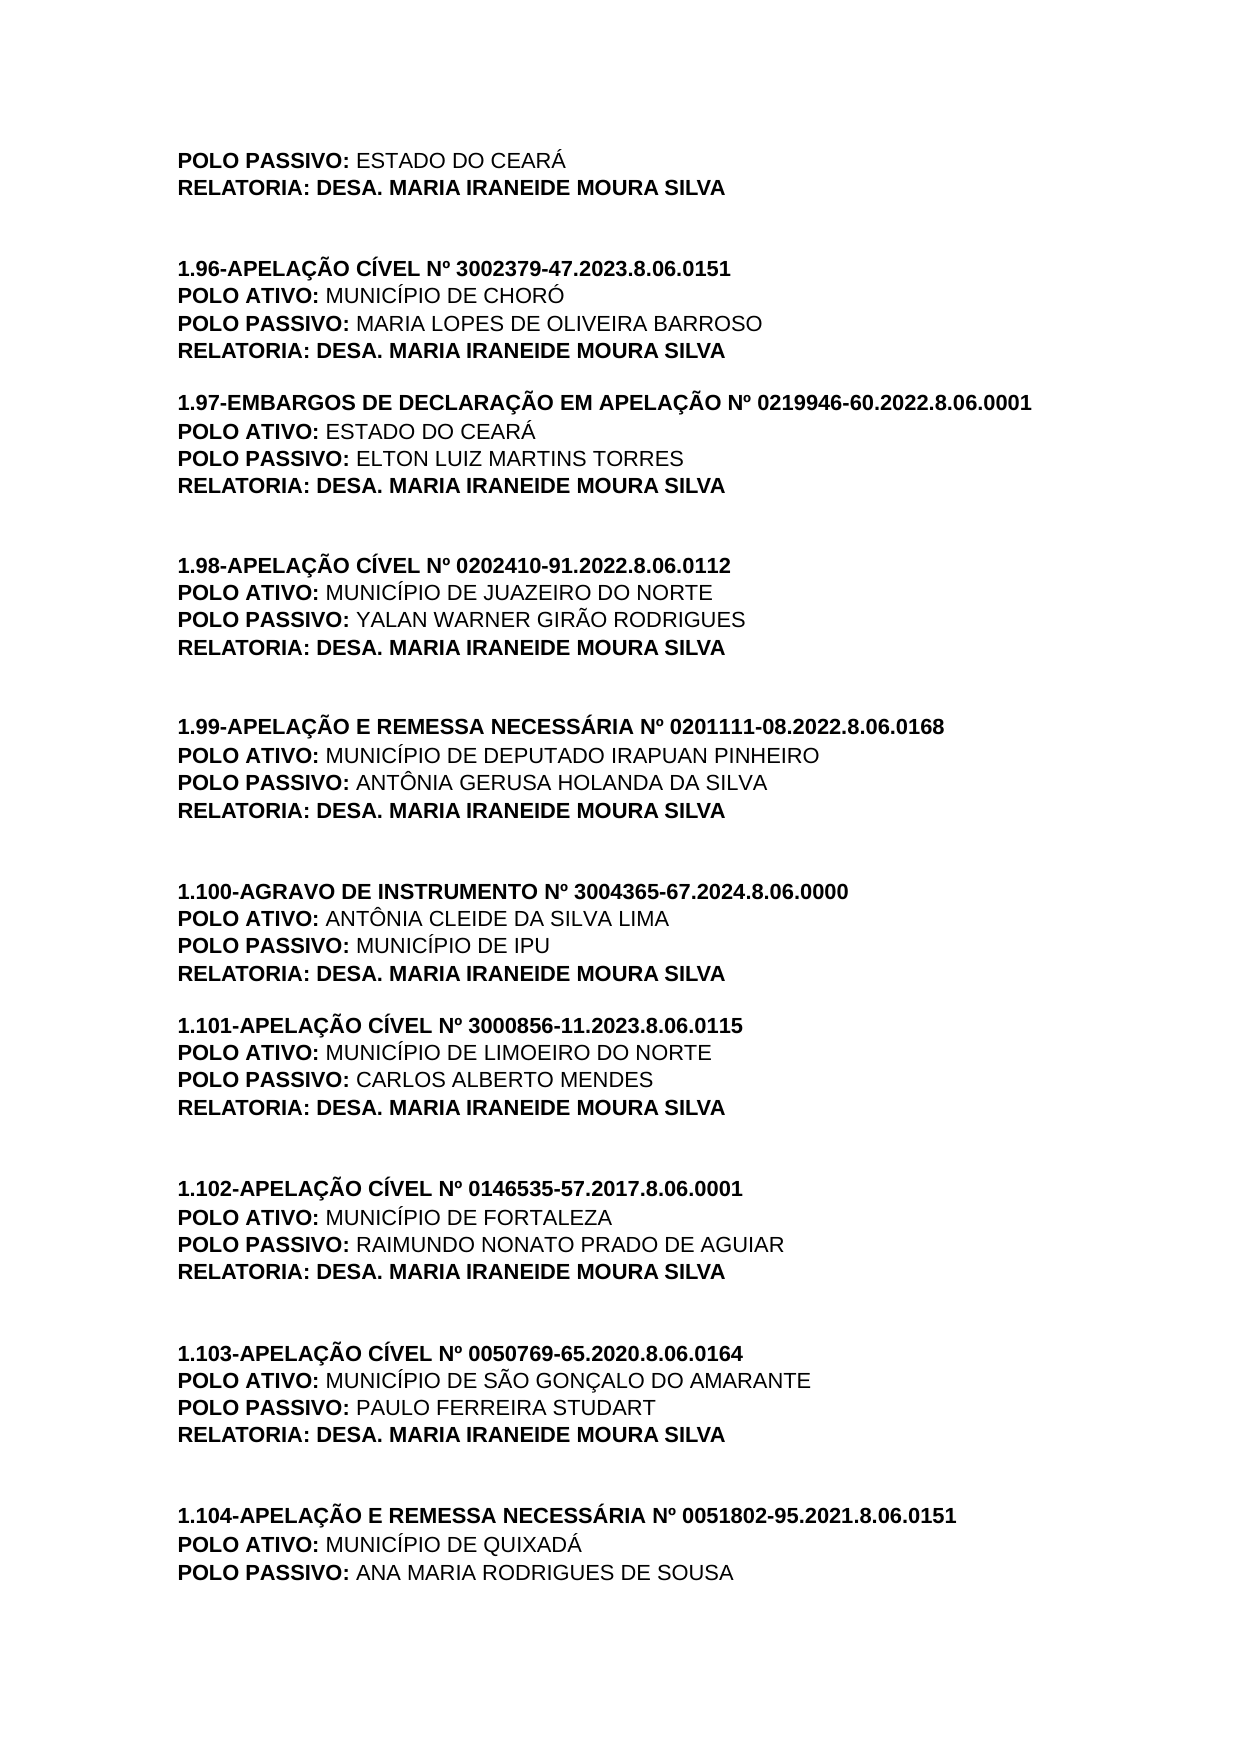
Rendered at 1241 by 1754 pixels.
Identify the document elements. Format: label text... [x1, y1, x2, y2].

text 1.99-APELAÇÃO E REMESSA NECESSÁRIA Nº 0201111-08.2022.8.06.0168 [177, 714, 1063, 739]
text POLO ATIVO: MUNICÍPIO DE SÃO GONÇALO DO AMARANTE [177, 1368, 1063, 1393]
text RELATORIA: DESA. MARIA IRANEIDE MOURA SILVA [177, 175, 1063, 200]
text POLO ATIVO: ANTÔNIA CLEIDE DA SILVA LIMA [177, 906, 1063, 931]
text POLO ATIVO: ESTADO DO CEARÁ [177, 419, 1063, 444]
text POLO ATIVO: MUNICÍPIO DE CHORÓ [177, 283, 1063, 308]
text POLO ATIVO: MUNICÍPIO DE DEPUTADO IRAPUAN PINHEIRO [177, 743, 1063, 768]
text 1.102-APELAÇÃO CÍVEL Nº 0146535-57.2017.8.06.0001 [177, 1176, 1063, 1201]
text POLO ATIVO: MUNICÍPIO DE QUIXADÁ [177, 1532, 1063, 1557]
text RELATORIA: DESA. MARIA IRANEIDE MOURA SILVA [177, 1094, 1063, 1119]
text POLO PASSIVO: RAIMUNDO NONATO PRADO DE AGUIAR [177, 1232, 1063, 1257]
text RELATORIA: DESA. MARIA IRANEIDE MOURA SILVA [177, 338, 1063, 363]
text RELATORIA: DESA. MARIA IRANEIDE MOURA SILVA [177, 634, 1063, 660]
text POLO ATIVO: MUNICÍPIO DE FORTALEZA [177, 1205, 1063, 1230]
text RELATORIA: DESA. MARIA IRANEIDE MOURA SILVA [177, 960, 1063, 986]
text POLO PASSIVO: PAULO FERREIRA STUDART [177, 1395, 1063, 1420]
text POLO ATIVO: MUNICÍPIO DE JUAZEIRO DO NORTE [177, 580, 1063, 605]
text POLO ATIVO: MUNICÍPIO DE LIMOEIRO DO NORTE [177, 1040, 1063, 1065]
text RELATORIA: DESA. MARIA IRANEIDE MOURA SILVA [177, 1259, 1063, 1284]
text 1.103-APELAÇÃO CÍVEL Nº 0050769-65.2020.8.06.0164 [177, 1340, 1063, 1366]
text RELATORIA: DESA. MARIA IRANEIDE MOURA SILVA [177, 797, 1063, 823]
text POLO PASSIVO: ANTÔNIA GERUSA HOLANDA DA SILVA [177, 770, 1063, 796]
text POLO PASSIVO: YALAN WARNER GIRÃO RODRIGUES [177, 607, 1063, 633]
text 1.97-EMBARGOS DE DECLARAÇÃO EM APELAÇÃO Nº 0219946-60.2022.8.06.0001 [177, 390, 1063, 415]
text 1.101-APELAÇÃO CÍVEL Nº 3000856-11.2023.8.06.0115 [177, 1013, 1063, 1038]
text POLO PASSIVO: ESTADO DO CEARÁ [177, 148, 1063, 173]
text POLO PASSIVO: ANA MARIA RODRIGUES DE SOUSA [177, 1559, 1063, 1585]
text POLO PASSIVO: CARLOS ALBERTO MENDES [177, 1067, 1063, 1092]
text POLO PASSIVO: MUNICÍPIO DE IPU [177, 933, 1063, 958]
text 1.96-APELAÇÃO CÍVEL Nº 3002379-47.2023.8.06.0151 [177, 256, 1063, 281]
text 1.100-AGRAVO DE INSTRUMENTO Nº 3004365-67.2024.8.06.0000 [177, 879, 1063, 904]
text 1.98-APELAÇÃO CÍVEL Nº 0202410-91.2022.8.06.0112 [177, 553, 1063, 578]
text RELATORIA: DESA. MARIA IRANEIDE MOURA SILVA [177, 1422, 1063, 1447]
text RELATORIA: DESA. MARIA IRANEIDE MOURA SILVA [177, 473, 1063, 499]
text POLO PASSIVO: MARIA LOPES DE OLIVEIRA BARROSO [177, 311, 1063, 336]
text 1.104-APELAÇÃO E REMESSA NECESSÁRIA Nº 0051802-95.2021.8.06.0151 [177, 1503, 1063, 1528]
text POLO PASSIVO: ELTON LUIZ MARTINS TORRES [177, 446, 1063, 471]
